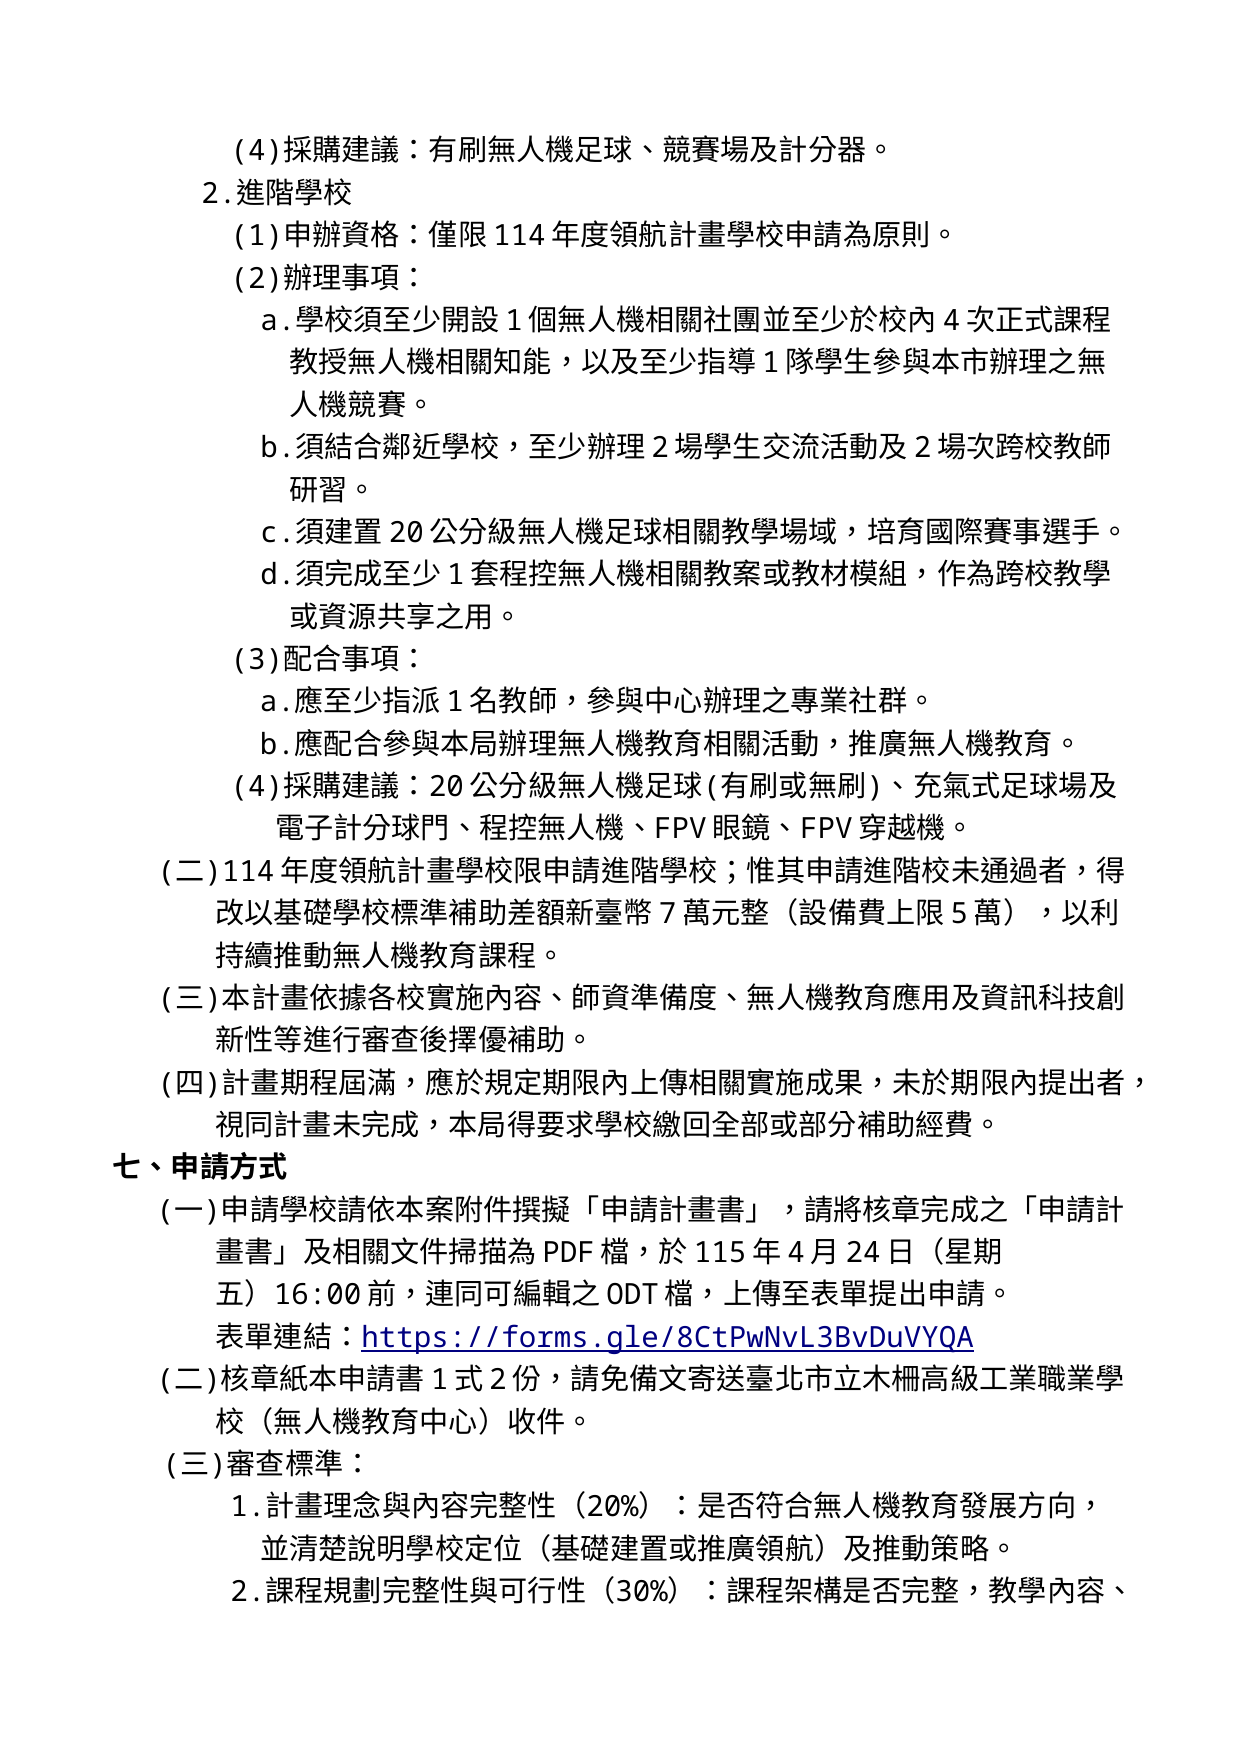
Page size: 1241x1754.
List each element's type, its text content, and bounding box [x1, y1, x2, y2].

text (4)採購建議：20公分級無人機足球(有刷或無刷)、充氣式足球場及電子計分球門、程控無人機、FPV眼鏡、FPV穿越機。 [230, 763, 1128, 847]
text (4)採購建議：有刷無人機足球、競賽場及計分器。 [112, 127, 1128, 169]
text d.須完成至少1套程控無人機相關教案或教材模組，作為跨校教學或資源共享之用。 [260, 551, 1128, 635]
text a.學校須至少開設1個無人機相關社團並至少於校內4次正式課程教授無人機相關知能，以及至少指導1隊學生參與本市辦理之無人機競賽。 [260, 297, 1128, 424]
text b.應配合參與本局辦理無人機教育相關活動，推廣無人機教育。 [112, 720, 1128, 763]
text (3)配合事項： [112, 635, 1128, 678]
text 1.計畫理念與內容完整性（20%）：是否符合無人機教育發展方向，並清楚說明學校定位（基礎建置或推廣領航）及推動策略。 [230, 1483, 1128, 1567]
text (四)計畫期程屆滿，應於規定期限內上傳相關實施成果，未於期限內提出者，視同計畫未完成，本局得要求學校繳回全部或部分補助經費。 [157, 1059, 1128, 1144]
text 七、申請方式 [112, 1144, 1128, 1186]
text c.須建置20公分級無人機足球相關教學場域，培育國際賽事選手。 [260, 508, 1128, 551]
text (1)申辦資格：僅限114年度領航計畫學校申請為原則。 [230, 212, 1128, 254]
text (三)本計畫依據各校實施內容、師資準備度、無人機教育應用及資訊科技創新性等進行審查後擇優補助。 [157, 974, 1128, 1059]
text a.應至少指派1名教師，參與中心辦理之專業社群。 [112, 678, 1128, 720]
text b.須結合鄰近學校，至少辦理2場學生交流活動及2場次跨校教師研習。 [260, 424, 1128, 508]
text 2.進階學校 [201, 169, 1128, 212]
text 2.課程規劃完整性與可行性（30%）：課程架構是否完整，教學內容、實施方式及進度安排是否具體可行；進階校另規劃無人機校際交流與推廣方式，並敘明於計畫內。 [230, 1567, 1128, 1610]
text (2)辦理事項： [112, 254, 1128, 297]
text (三)審查標準： [162, 1440, 1128, 1483]
text (二)核章紙本申請書1式2份，請免備文寄送臺北市立木柵高級工業職業學校（無人機教育中心）收件。 [156, 1356, 1128, 1440]
text (二)114年度領航計畫學校限申請進階學校；惟其申請進階校未通過者，得改以基礎學校標準補助差額新臺幣7萬元整（設備費上限5萬），以利持續推動無人機教育課程。 [157, 847, 1128, 974]
text (一)申請學校請依本案附件撰擬「申請計畫書」，請將核章完成之「申請計畫書」及相關文件掃描為PDF檔，於115年4月24日（星期五）16:00前，連同可編輯之ODT檔，上傳至表單提出申請。 表單連結：https://forms.gle/8CtPwNvL3BvDuVYQA [156, 1186, 1128, 1356]
